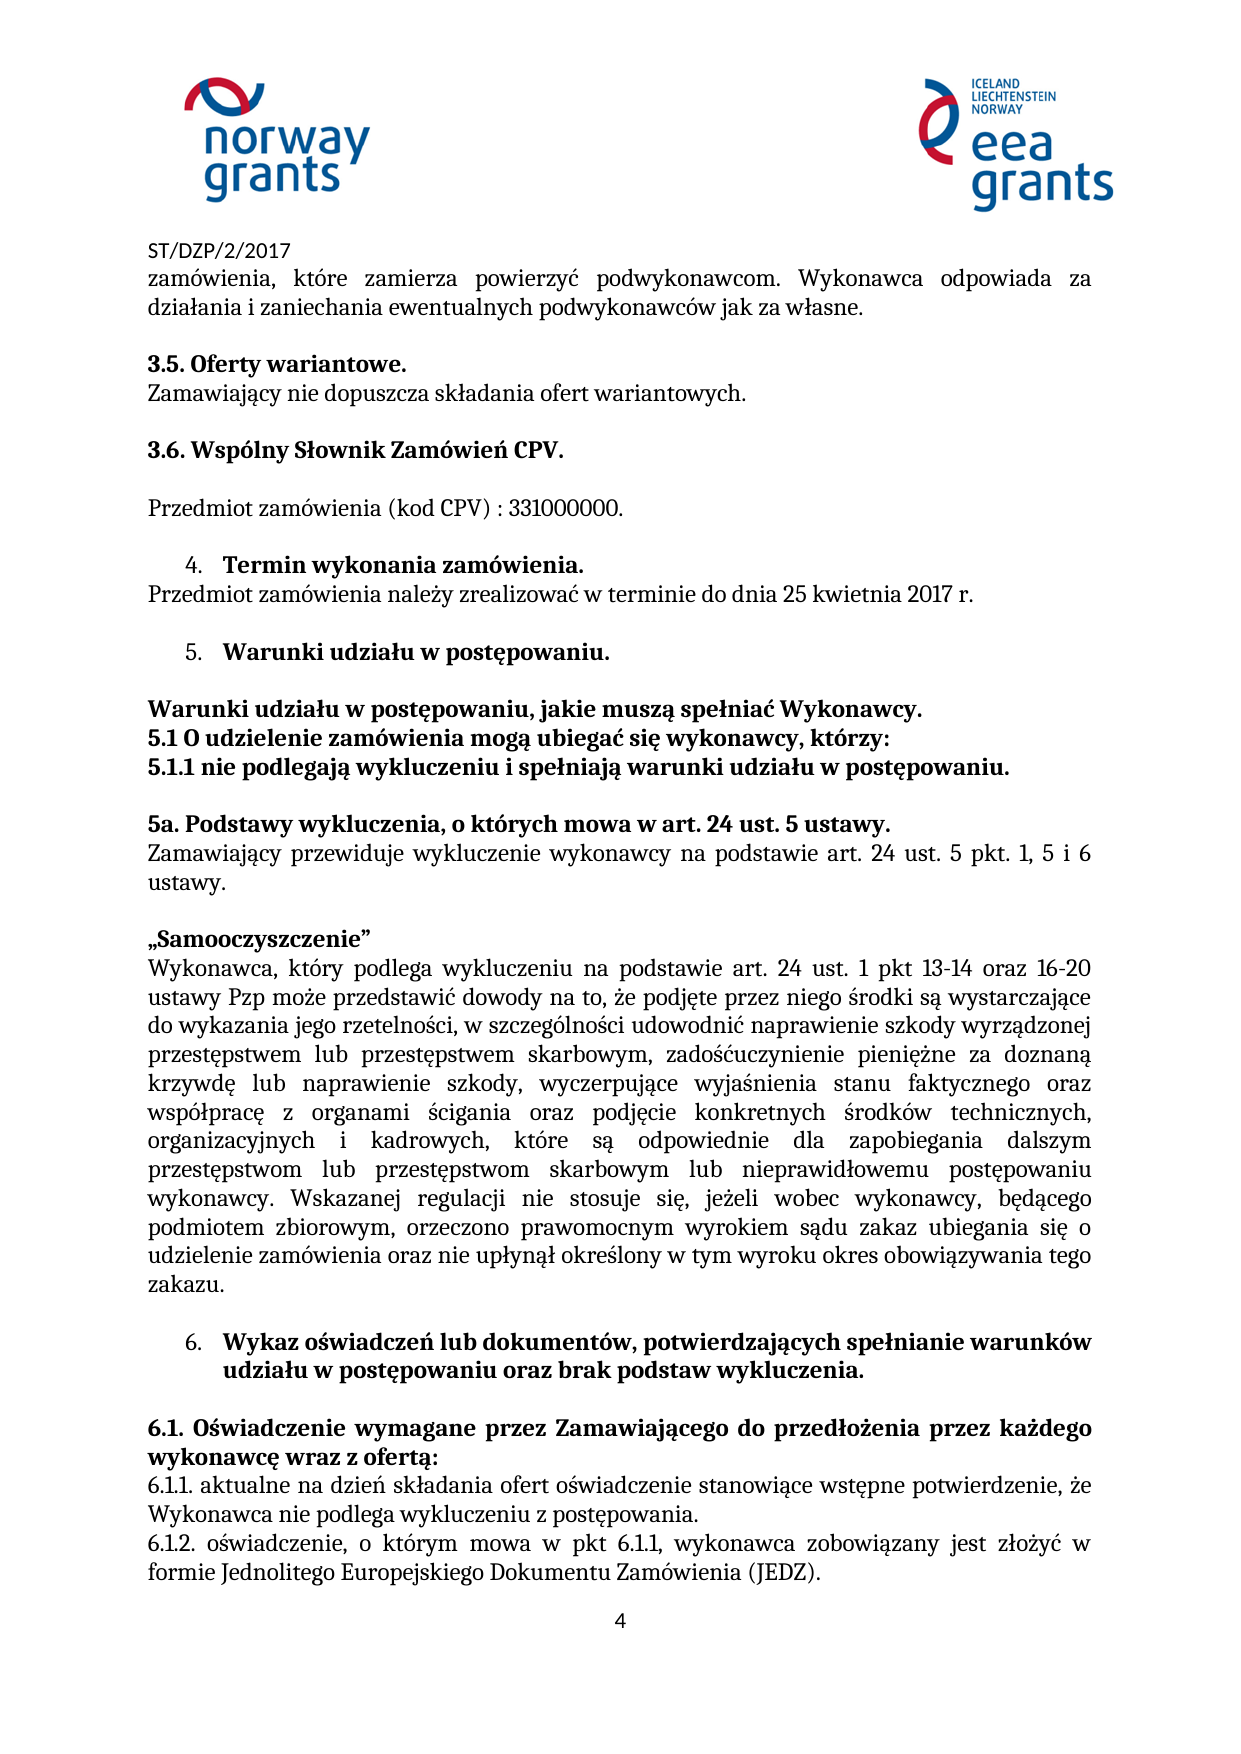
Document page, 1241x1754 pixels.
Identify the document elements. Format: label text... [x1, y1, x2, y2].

list Wykaz oświadczeń lub dokumentów, potwierdzających spełnianie warunków udziału w postępowaniu oraz brak podstaw wykluczenia. [185, 1328, 1093, 1385]
text „Samooczyszczenie” [148, 925, 1093, 954]
text 5.1.1 nie podlegają wykluczeniu i spełniają warunki udziału w postępowaniu. [148, 753, 1093, 781]
text Zamawiający przewiduje wykluczenie wykonawcy na podstawie art. 24 ust. 5 pkt. 1, 5 i 6 ustawy. [148, 839, 1093, 896]
text Wykonawca, który podlega wykluczeniu na podstawie art. 24 ust. 1 pkt 13-14 oraz 16-20 ustawy Pzp może przedstawić dowody na to, że podjęte przez niego środki są wystarczające do wykazania jego rzetelności, w szczególności udowodnić naprawienie szkody wyrządzonej przestępstwem lub przestępstwem skarbowym, zadośćuczynienie pieniężne za doznaną krzywdę lub naprawienie szkody, wyczerpujące wyjaśnienia stanu faktycznego oraz współpracę z organami ścigania oraz podjęcie konkretnych środków technicznych, organizacyjnych i kadrowych, które są odpowiednie dla zapobiegania dalszym przestępstwom lub przestępstwom skarbowym lub nieprawidłowemu postępowaniu wykonawcy. Wskazanej regulacji nie stosuje się, jeżeli wobec wykonawcy, będącego podmiotem zbiorowym, orzeczono prawomocnym wyrokiem sądu zakaz ubiegania się o udzielenie zamówienia oraz nie upłynął określony w tym wyroku okres obowiązywania tego zakazu. [148, 954, 1093, 1299]
list Termin wykonania zamówienia. [185, 551, 1093, 580]
text 3.6. Wspólny Słownik Zamówień CPV. [148, 436, 1093, 465]
text 5a. Podstawy wykluczenia, o których mowa w art. 24 ust. 5 ustawy. [148, 810, 1093, 839]
text Warunki udziału w postępowaniu, jakie muszą spełniać Wykonawcy. [148, 695, 1093, 724]
text zamówienia, które zamierza powierzyć podwykonawcom. Wykonawca odpowiada za działania i zaniechania ewentualnych podwykonawców jak za własne. [148, 264, 1093, 321]
text Zamawiający nie dopuszcza składania ofert wariantowych. [148, 379, 1093, 408]
text 6.1. Oświadczenie wymagane przez Zamawiającego do przedłożenia przez każdego wykonawcę wraz z ofertą: [148, 1414, 1093, 1471]
text 3.5. Oferty wariantowe. [148, 350, 1093, 379]
text 5.1 O udzielenie zamówienia mogą ubiegać się wykonawcy, którzy: [148, 724, 1093, 753]
text 6.1.1. aktualne na dzień składania ofert oświadczenie stanowiące wstępne potwierdzenie, że Wykonawca nie podlega wykluczeniu z postępowania. [148, 1471, 1093, 1529]
text Przedmiot zamówienia należy zrealizować w terminie do dnia 25 kwietnia 2017 r. [148, 580, 1093, 609]
list Warunki udziału w postępowaniu. [185, 638, 1093, 666]
text 6.1.2. oświadczenie, o którym mowa w pkt 6.1.1, wykonawca zobowiązany jest złożyć w formie Jednolitego Europejskiego Dokumentu Zamówienia (JEDZ). [148, 1529, 1093, 1586]
text Przedmiot zamówienia (kod CPV) : 331000000. [148, 465, 1093, 523]
